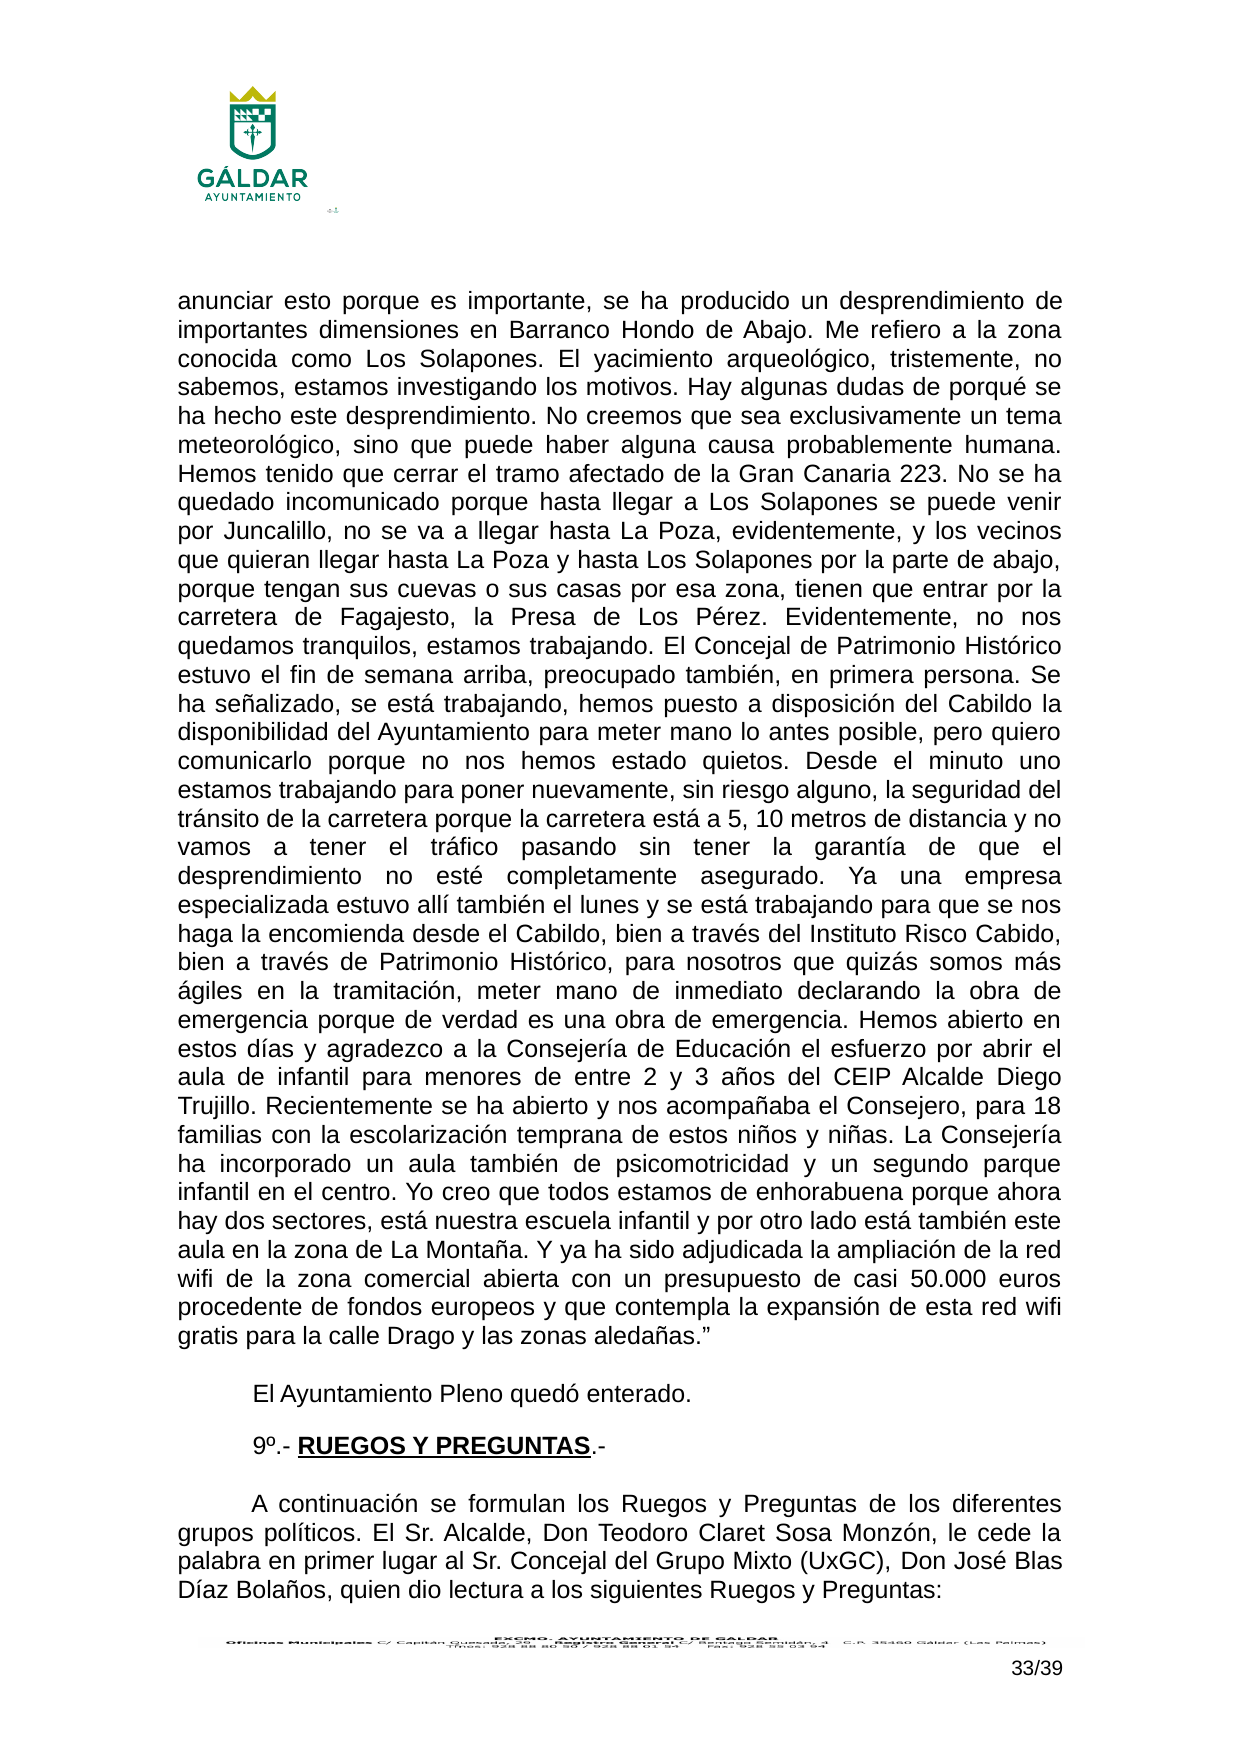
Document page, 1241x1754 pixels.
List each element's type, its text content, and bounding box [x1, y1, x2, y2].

picture [224, 1637, 1059, 1648]
text 9º.- RUEGOS Y PREGUNTAS.- [177, 1431, 1063, 1460]
picture [180, 73, 324, 213]
text El Ayuntamiento Pleno quedó enterado. [177, 1378, 1063, 1407]
picture [327, 207, 339, 213]
text anunciar esto porque es importante, se ha producido un desprendimiento de importantes dimensiones en Barranco Hondo de Abajo. Me refiero a la zona conocida como Los Solapones. El yacimiento arqueológico, tristemente, no sabemos, estamos investigando los motivos. Hay algunas dudas de porqué se ha hecho este desprendimiento. No creemos que sea exclusivamente un tema meteorológico, sino que puede haber alguna causa probablemente humana. Hemos tenido que cerrar el tramo afectado de la Gran Canaria 223. No se ha quedado incomunicado porque hasta llegar a Los Solapones se puede venir por Juncalillo, no se va a llegar hasta La Poza, evidentemente, y los vecinos que quieran llegar hasta La Poza y hasta Los Solapones por la parte de abajo, porque tengan sus cuevas o sus casas por esa zona, tienen que entrar por la carretera de Fagajesto, la Presa de Los Pérez. Evidentemente, no nos quedamos tranquilos, estamos trabajando. El Concejal de Patrimonio Histórico estuvo el fin de semana arriba, preocupado también, en primera persona. Se ha señalizado, se está trabajando, hemos puesto a disposición del Cabildo la disponibilidad del Ayuntamiento para meter mano lo antes posible, pero quiero comunicarlo porque no nos hemos estado quietos. Desde el minuto uno estamos trabajando para poner nuevamente, sin riesgo alguno, la seguridad del tránsito de la carretera porque la carretera está a 5, 10 metros de distancia y no vamos a tener el tráfico pasando sin tener la garantía de que el desprendimiento no esté completamente asegurado. Ya una empresa especializada estuvo allí también el lunes y se está trabajando para que se nos haga la encomienda desde el Cabildo, bien a través del Instituto Risco Cabido, bien a través de Patrimonio Histórico, para nosotros que quizás somos más ágiles en la tramitación, meter mano de inmediato declarando la obra de emergencia porque de verdad es una obra de emergencia. Hemos abierto en estos días y agradezco a la Consejería de Educación el esfuerzo por abrir el aula de infantil para menores de entre 2 y 3 años del CEIP Alcalde Diego Trujillo. Recientemente se ha abierto y nos acompañaba el Consejero, para 18 familias con la escolarización temprana de estos niños y niñas. La Consejería ha incorporado un aula también de psicomotricidad y un segundo parque infantil en el centro. Yo creo que todos estamos de enhorabuena porque ahora hay dos sectores, está nuestra escuela infantil y por otro lado está también este aula en la zona de La Montaña. Y ya ha sido adjudicada la ampliación de la red wifi de la zona comercial abierta con un presupuesto de casi 50.000 euros procedente de fondos europeos y que contempla la expansión de esta red wifi gratis para la calle Drago y las zonas aledañas.” [177, 286, 1063, 1350]
text A continuación se formulan los Ruegos y Preguntas de los diferentes grupos políticos. El Sr. Alcalde, Don Teodoro Claret Sosa Monzón, le cede la palabra en primer lugar al Sr. Concejal del Grupo Mixto (UxGC), Don José Blas Díaz Bolaños, quien dio lectura a los siguientes Ruegos y Preguntas: [177, 1489, 1063, 1604]
